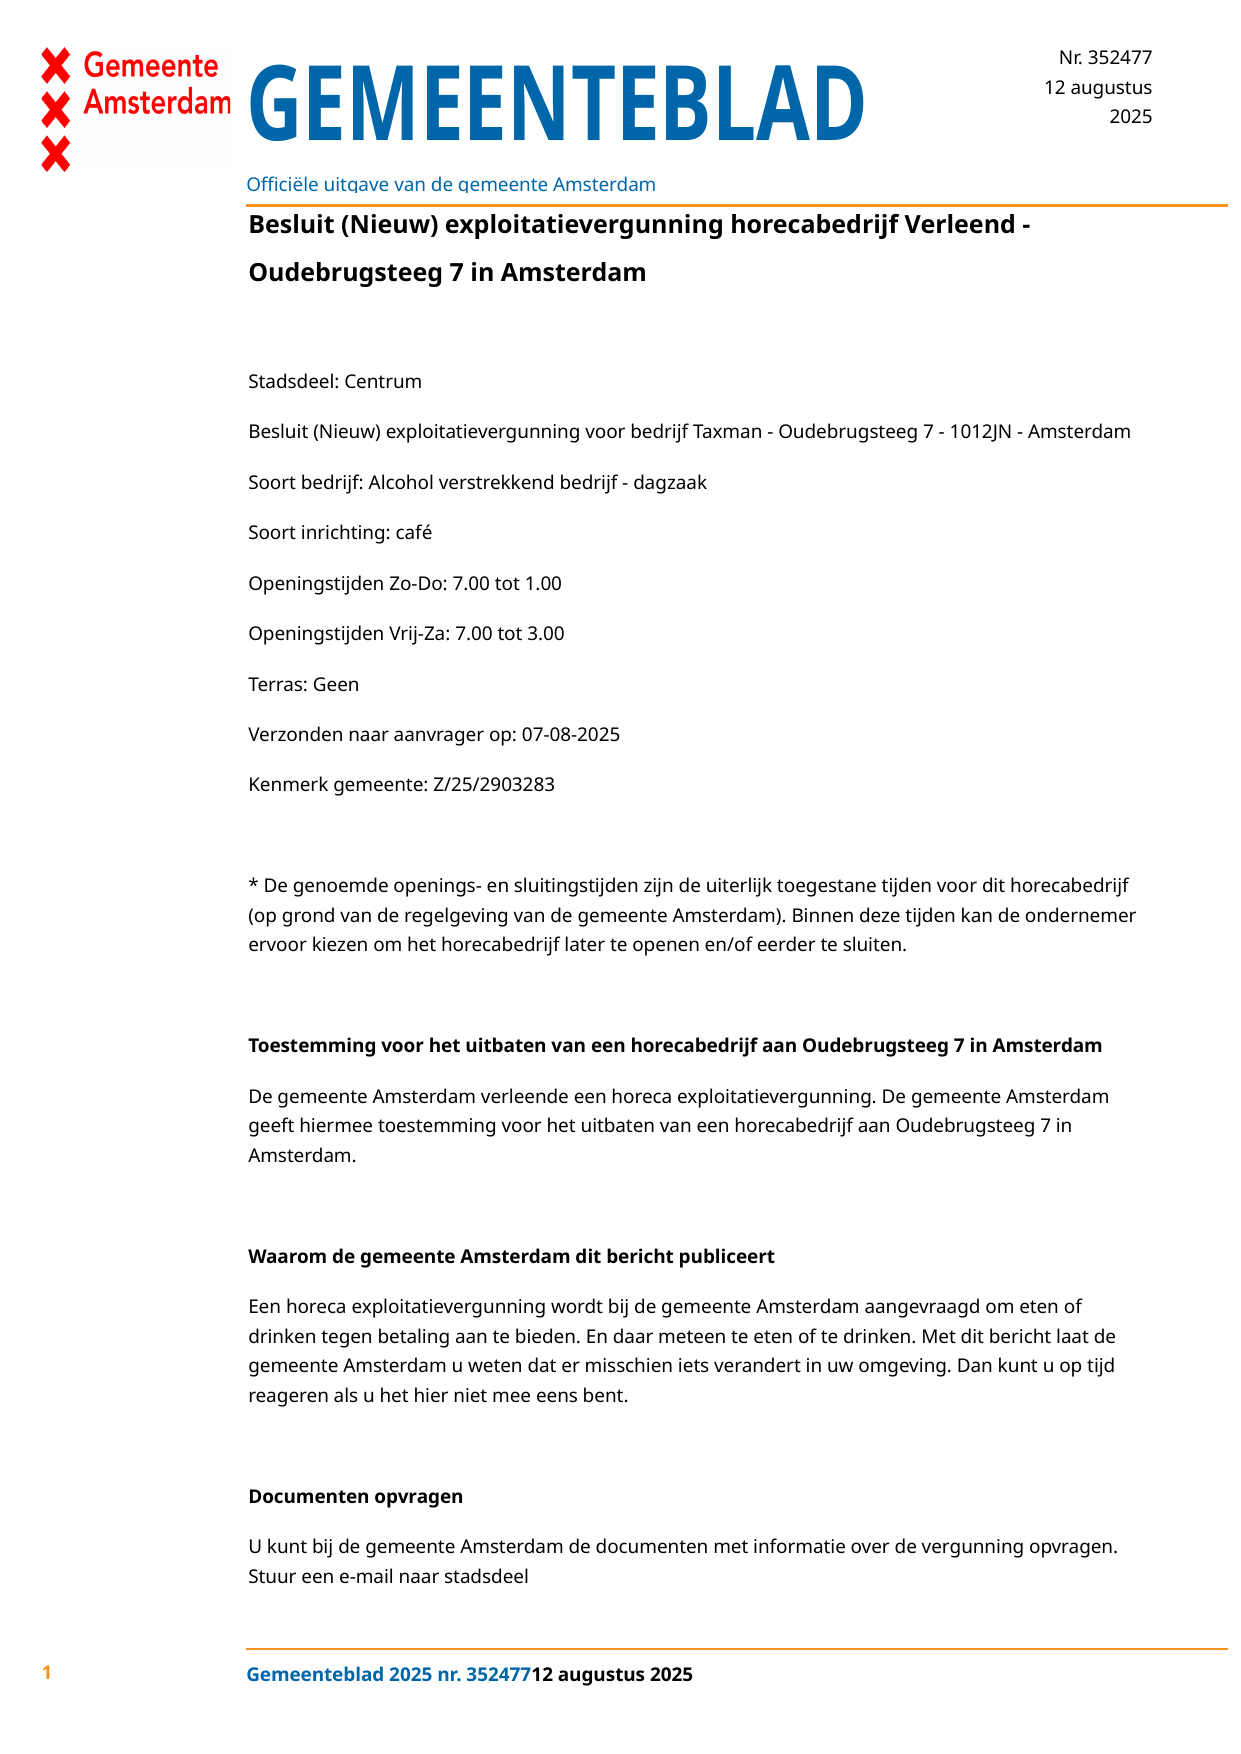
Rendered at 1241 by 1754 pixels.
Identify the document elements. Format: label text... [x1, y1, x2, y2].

text Soort bedrijf: Alcohol verstrekkend bedrijf - dagzaak [248, 469, 1152, 495]
text Kenmerk gemeente: Z/25/2903283 [248, 772, 1152, 797]
text Besluit (Nieuw) exploitatievergunning voor bedrijf Taxman - Oudebrugsteeg 7 - 1012JN - Amsterdam [248, 419, 1152, 444]
text Terras: Geen [248, 671, 1152, 697]
text Soort inrichting: café [248, 519, 1152, 545]
text Waarom de gemeente Amsterdam dit bericht publiceert [248, 1243, 1152, 1269]
picture [41, 47, 231, 172]
text De gemeente Amsterdam verleende een horeca exploitatievergunning. De gemeente Amsterdam geeft hiermee toestemming voor het uitbaten van een horecabedrijf aan Oudebrugsteeg 7 in Amsterdam. [248, 1083, 1152, 1168]
text Een horeca exploitatievergunning wordt bij de gemeente Amsterdam aangevraagd om eten of drinken tegen betaling aan te bieden. En daar meteen te eten of te drinken. Met dit bericht laat de gemeente Amsterdam u weten dat er misschien iets verandert in uw omgeving. Dan kunt u op tijd reageren als u het hier niet mee eens bent. [248, 1293, 1152, 1408]
text U kunt bij de gemeente Amsterdam de documenten met informatie over de vergunning opvragen. Stuur een e-mail naar stadsdeel [248, 1533, 1152, 1589]
text Stadsdeel: Centrum [248, 368, 1152, 394]
text Openingstijden Vrij-Za: 7.00 tot 3.00 [248, 620, 1152, 646]
text Verzonden naar aanvrager op: 07-08-2025 [248, 721, 1152, 747]
text Openingstijden Zo-Do: 7.00 tot 1.00 [248, 570, 1152, 596]
text Toestemming voor het uitbaten van een horecabedrijf aan Oudebrugsteeg 7 in Amsterdam [248, 1032, 1152, 1058]
text Documenten opvragen [248, 1483, 1152, 1509]
text Besluit (Nieuw) exploitatievergunning horecabedrijf Verleend - Oudebrugsteeg 7 in Amsterdam [248, 207, 1152, 288]
text * De genoemde openings- en sluitingstijden zijn de uiterlijk toegestane tijden voor dit horecabedrijf (op grond van de regelgeving van de gemeente Amsterdam). Binnen deze tijden kan de ondernemer ervoor kiezen om het horecabedrijf later te openen en/of eerder te sluiten. [248, 872, 1152, 957]
